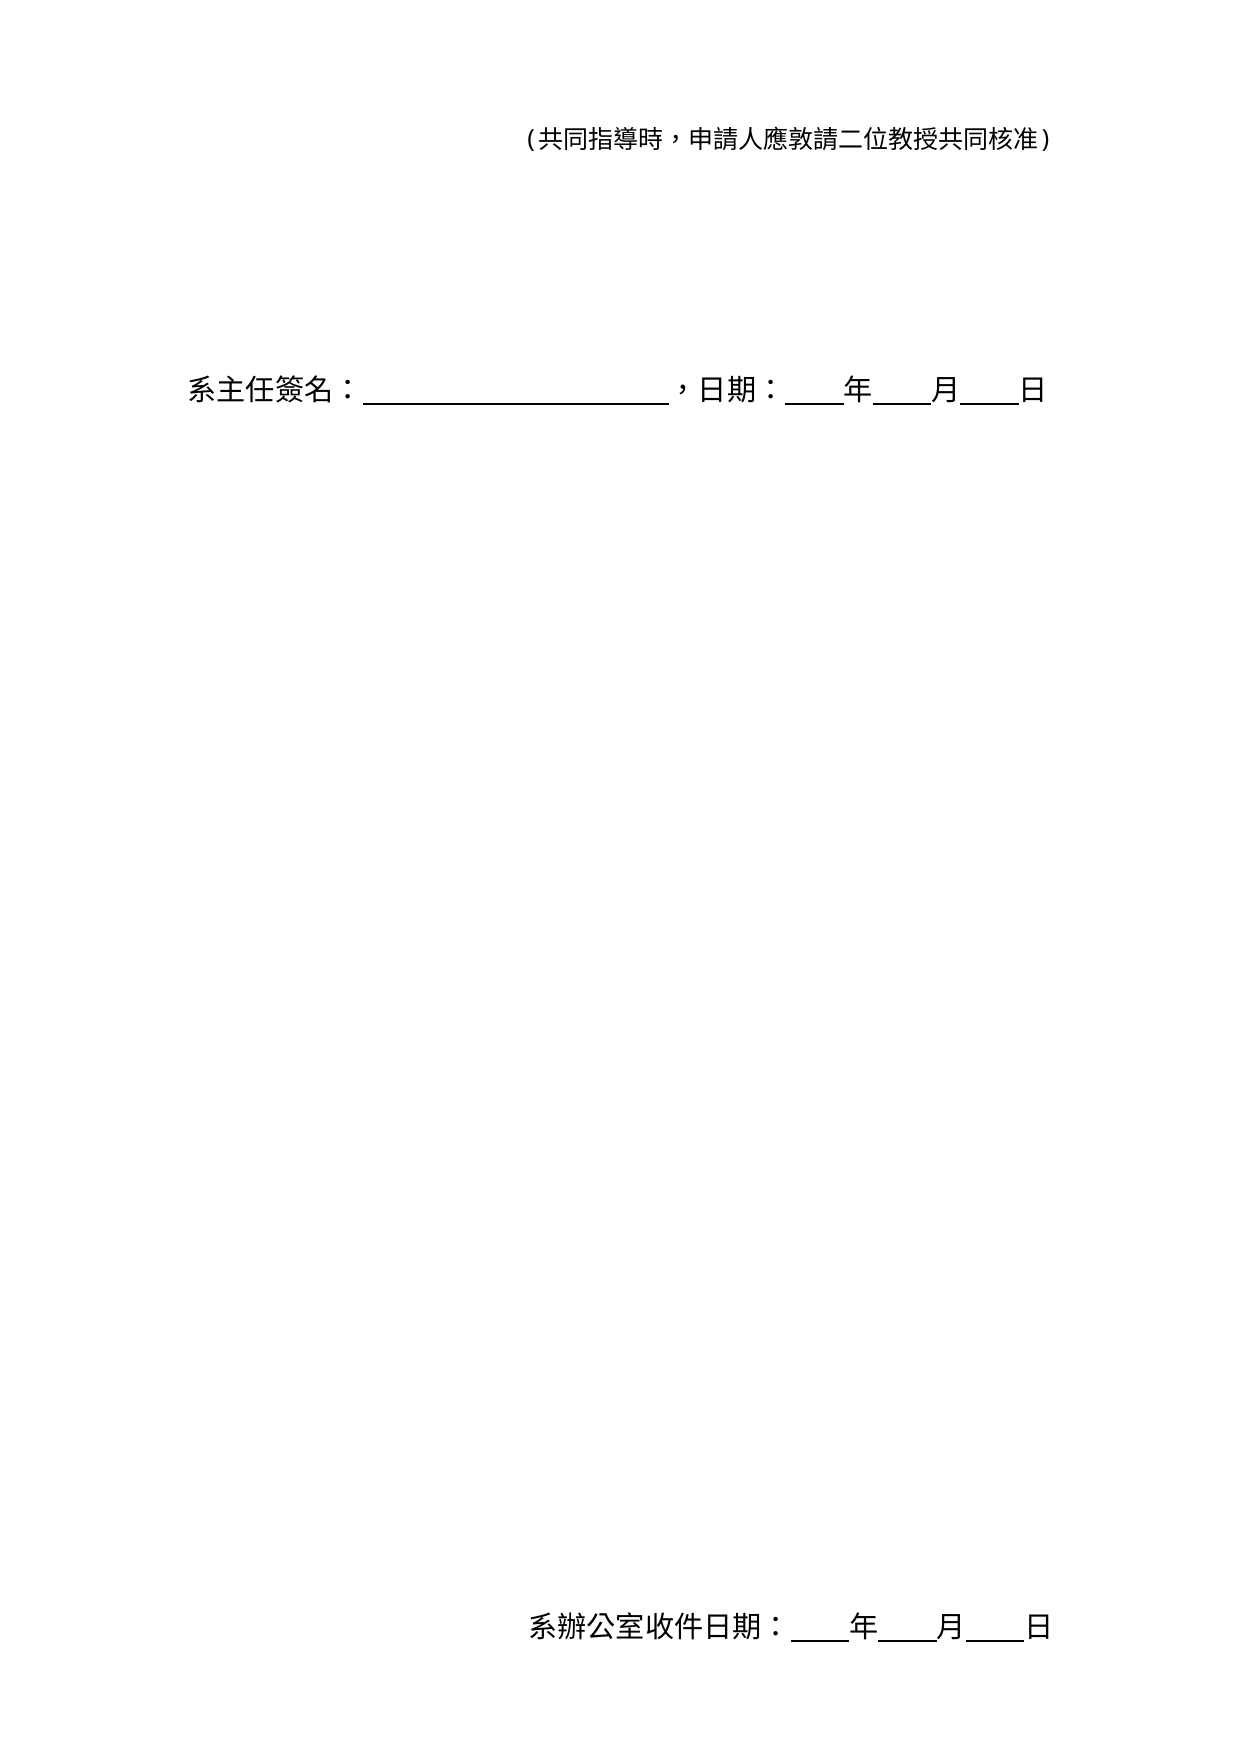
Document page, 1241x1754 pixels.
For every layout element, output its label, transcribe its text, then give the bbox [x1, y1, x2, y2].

text (共同指導時，申請人應敦請二位教授共同核准) [187, 96, 1053, 159]
text 系主任簽名： ，日期： 年 月 日 [187, 346, 1053, 409]
